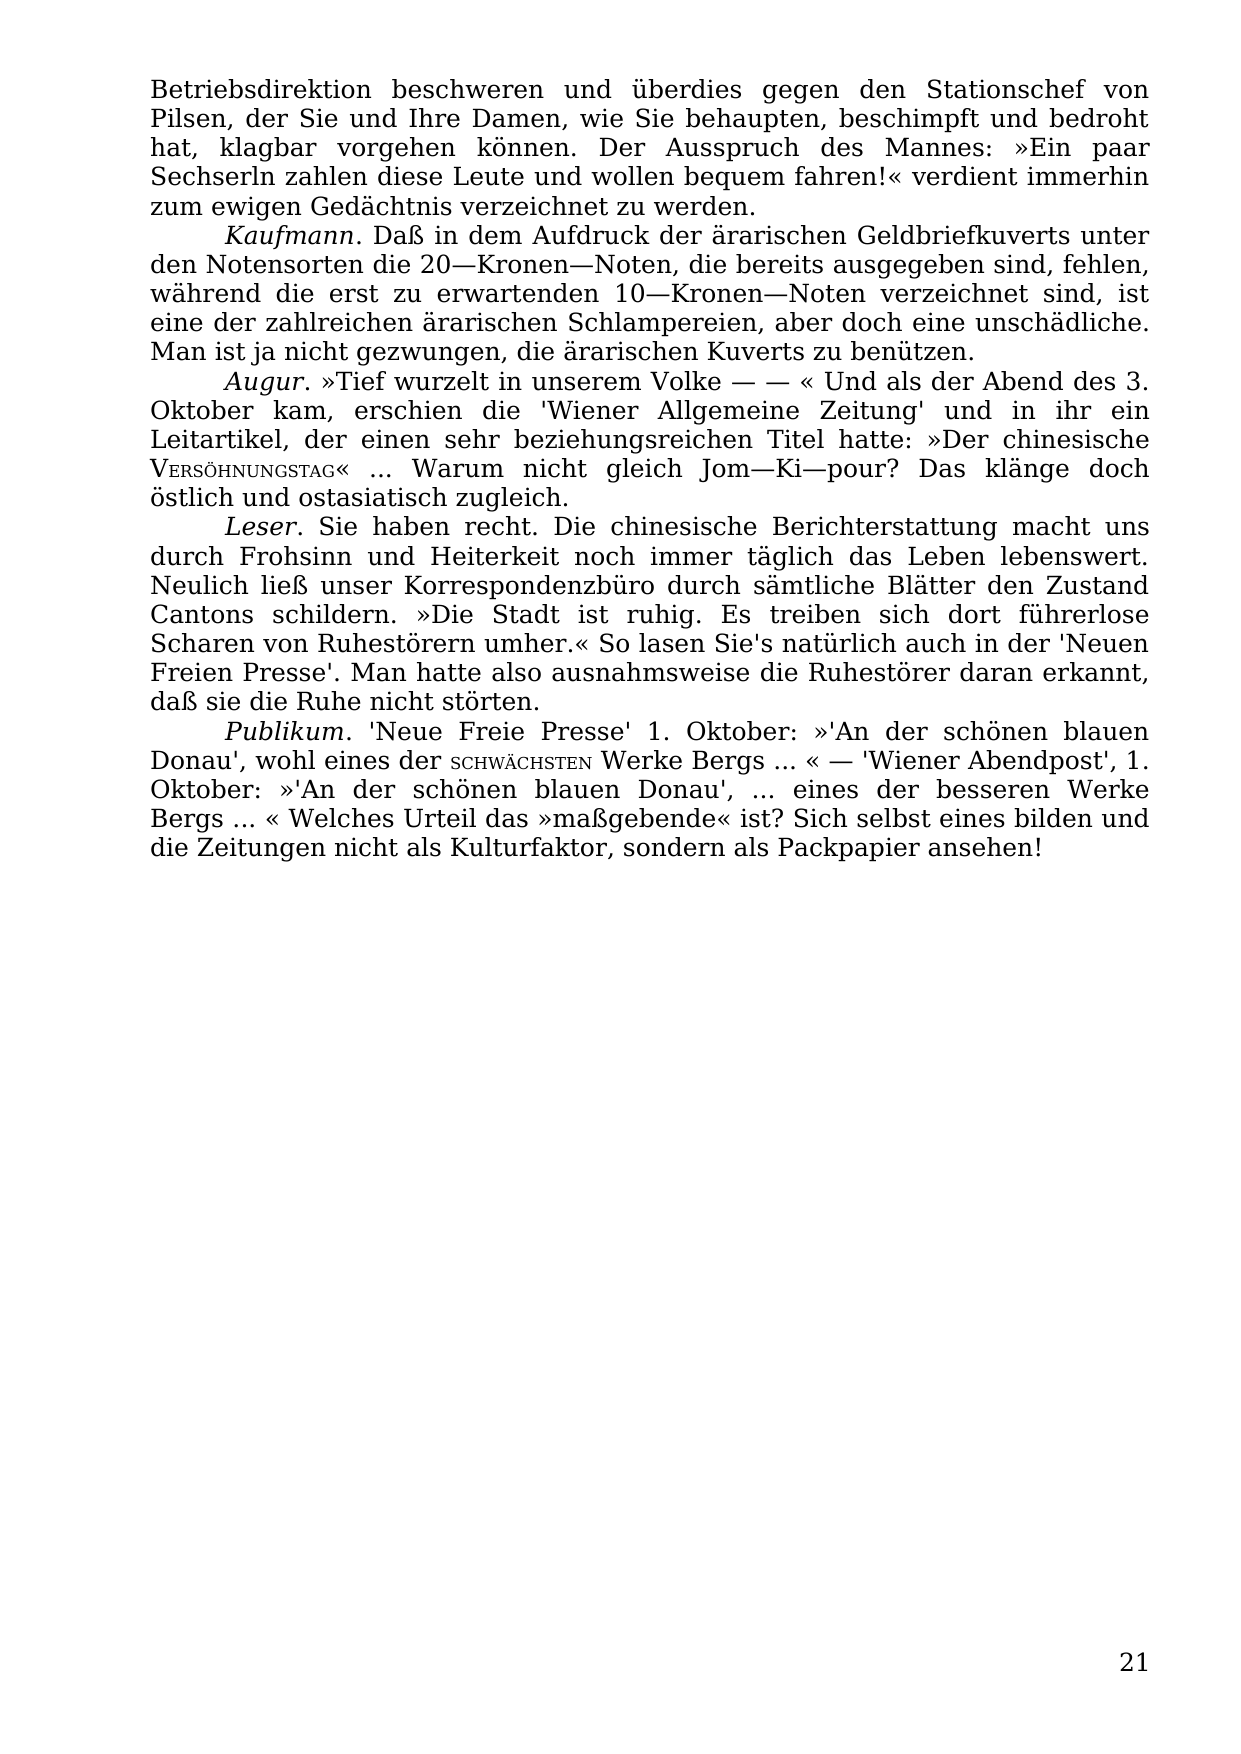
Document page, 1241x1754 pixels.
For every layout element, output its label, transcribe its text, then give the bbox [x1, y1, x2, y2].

text Kaufmann. Daß in dem Aufdruck der ärarischen Geldbriefkuverts unter den Notensorten die 20—Kronen—Noten, die bereits ausgegeben sind, fehlen, während die erst zu erwartenden 10—Kronen—Noten verzeichnet sind, ist eine der zahlreichen ärarischen Schlampereien, aber doch eine unschädliche. Man ist ja nicht gezwungen, die ärarischen Kuverts zu benützen. [150, 221, 1151, 367]
text Betriebsdirektion beschweren und überdies gegen den Stationschef von Pilsen, der Sie und Ihre Damen, wie Sie behaupten, beschimpft und bedroht hat, klagbar vorgehen können. Der Ausspruch des Mannes: »Ein paar Sechserln zahlen diese Leute und wollen bequem fahren!« verdient immerhin zum ewigen Gedächtnis verzeichnet zu werden. [150, 75, 1151, 221]
text Publikum. 'Neue Freie Presse' 1. Oktober: »'An der schönen blauen Donau', wohl eines der schwächsten Werke Bergs ... « — 'Wiener Abendpost', 1. Oktober: »'An der schönen blauen Donau', ... eines der besseren Werke Bergs ... « Welches Urteil das »maßgebende« ist? Sich selbst eines bilden und die Zeitungen nicht als Kulturfaktor, sondern als Packpapier ansehen! [150, 717, 1151, 862]
text Leser. Sie haben recht. Die chinesische Berichterstattung macht uns durch Frohsinn und Heiterkeit noch immer täglich das Leben lebenswert. Neulich ließ unser Korrespondenzbüro durch sämtliche Blätter den Zustand Cantons schildern. »Die Stadt ist ruhig. Es treiben sich dort führerlose Scharen von Ruhestörern umher.« So lasen Sie's natürlich auch in der 'Neuen Freien Presse'. Man hatte also ausnahmsweise die Ruhestörer daran erkannt, daß sie die Ruhe nicht störten. [150, 512, 1151, 717]
text Augur. »Tief wurzelt in unserem Volke — — « Und als der Abend des 3. Oktober kam, erschien die 'Wiener Allgemeine Zeitung' und in ihr ein Leitartikel, der einen sehr beziehungsreichen Titel hatte: »Der chinesische Versöhnungstag« ... Warum nicht gleich Jom—Ki—pour? Das klänge doch östlich und ostasiatisch zugleich. [150, 367, 1151, 512]
